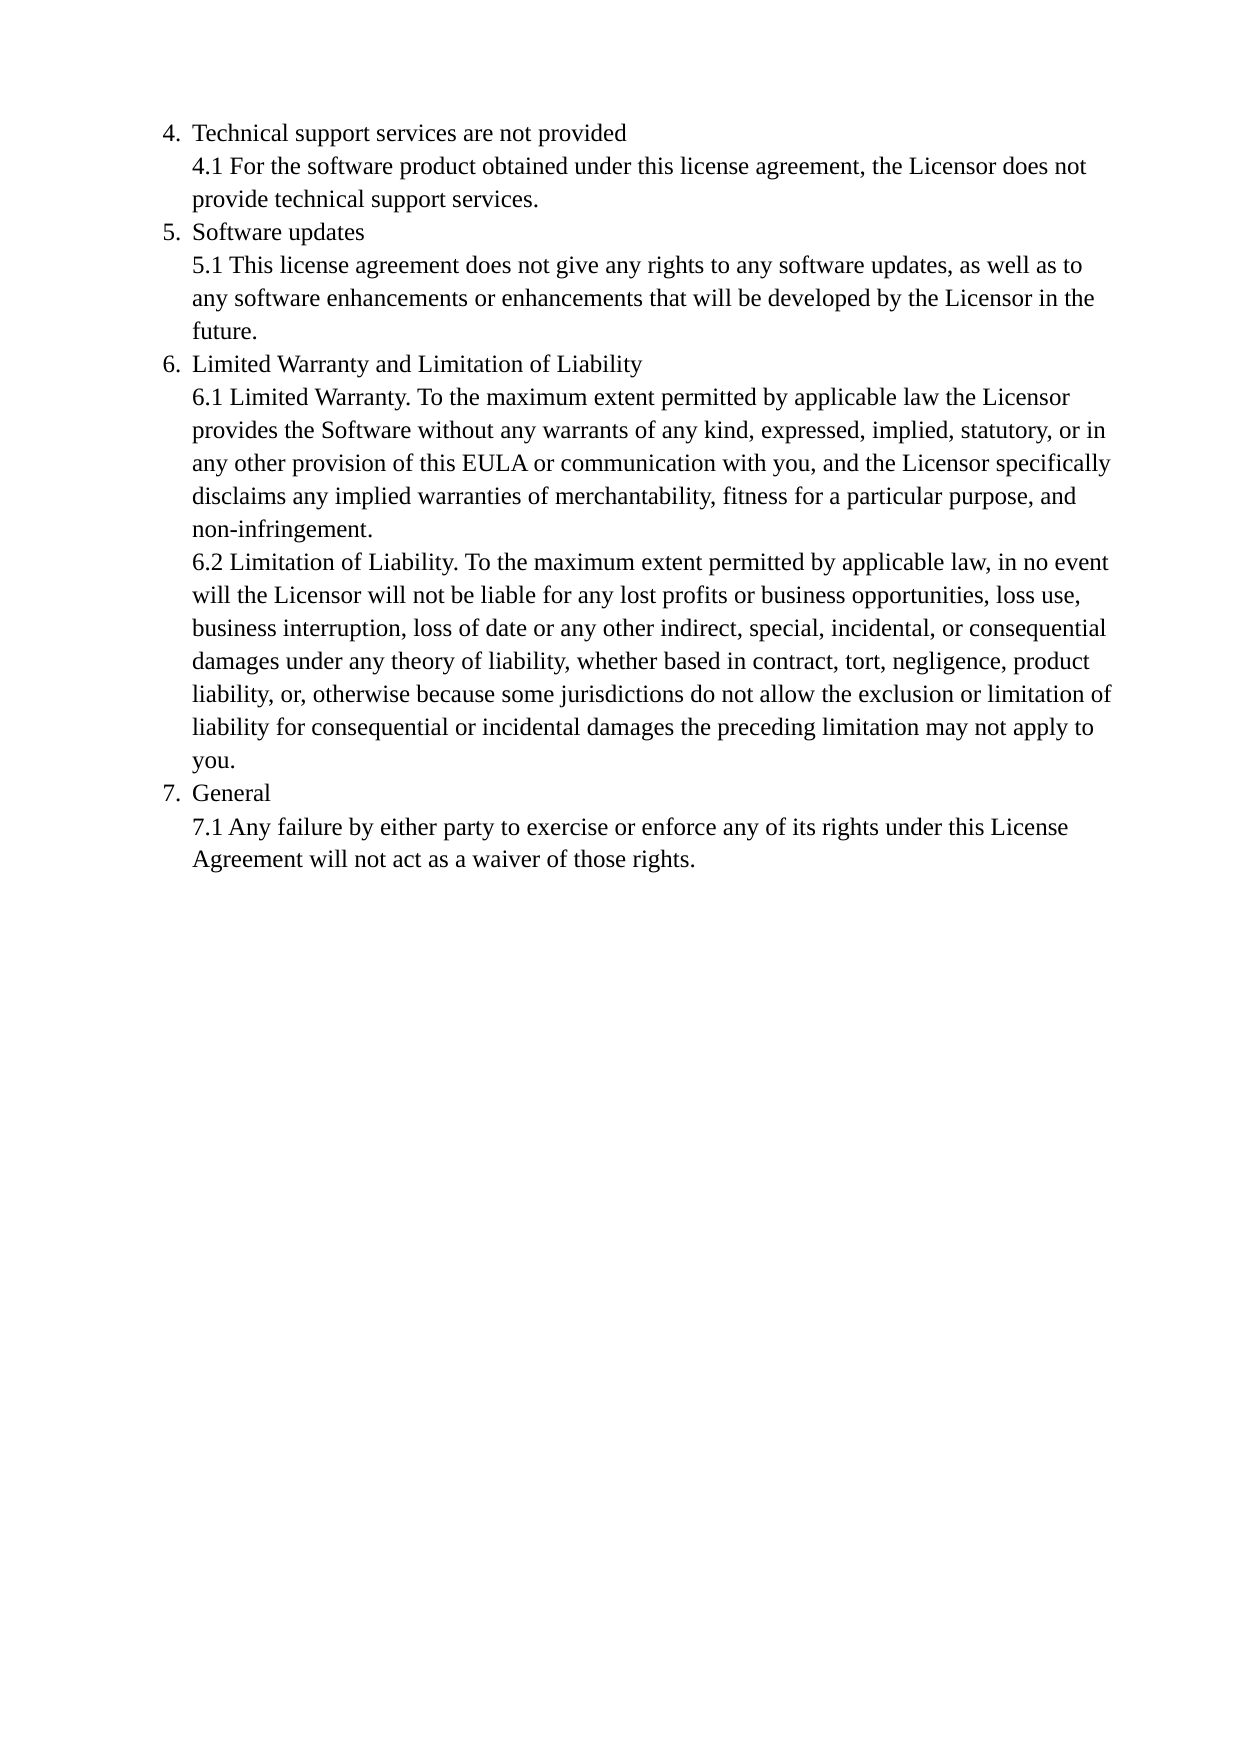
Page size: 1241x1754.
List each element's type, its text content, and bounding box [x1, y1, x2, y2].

list Technical support services are not provided 4.1 For the software product obtained under this license agreement, the Licensor does not provide technical support services. [162, 118, 1122, 213]
list Limited Warranty and Limitation of Liability 6.1 Limited Warranty. To the maximum extent permitted by applicable law the Licensor provides the Software without any warrants of any kind, expressed, implied, statutory, or in any other provision of this EULA or communication with you, and the Licensor specifically disclaims any implied warranties of merchantability, fitness for a particular purpose, and non-infringement. 6.2 Limitation of Liability. To the maximum extent permitted by applicable law, in no event will the Licensor will not be liable for any lost profits or business opportunities, loss use, business interruption, loss of date or any other indirect, special, incidental, or consequential damages under any theory of liability, whether based in contract, tort, negligence, product liability, or, otherwise because some jurisdictions do not allow the exclusion or limitation of liability for consequential or incidental damages the preceding limitation may not apply to you. [162, 349, 1122, 774]
list Software updates 5.1 This license agreement does not give any rights to any software updates, as well as to any software enhancements or enhancements that will be developed by the Licensor in the future. [162, 217, 1122, 345]
list General 7.1 Any failure by either party to exercise or enforce any of its rights under this License Agreement will not act as a waiver of those rights. [162, 778, 1122, 873]
